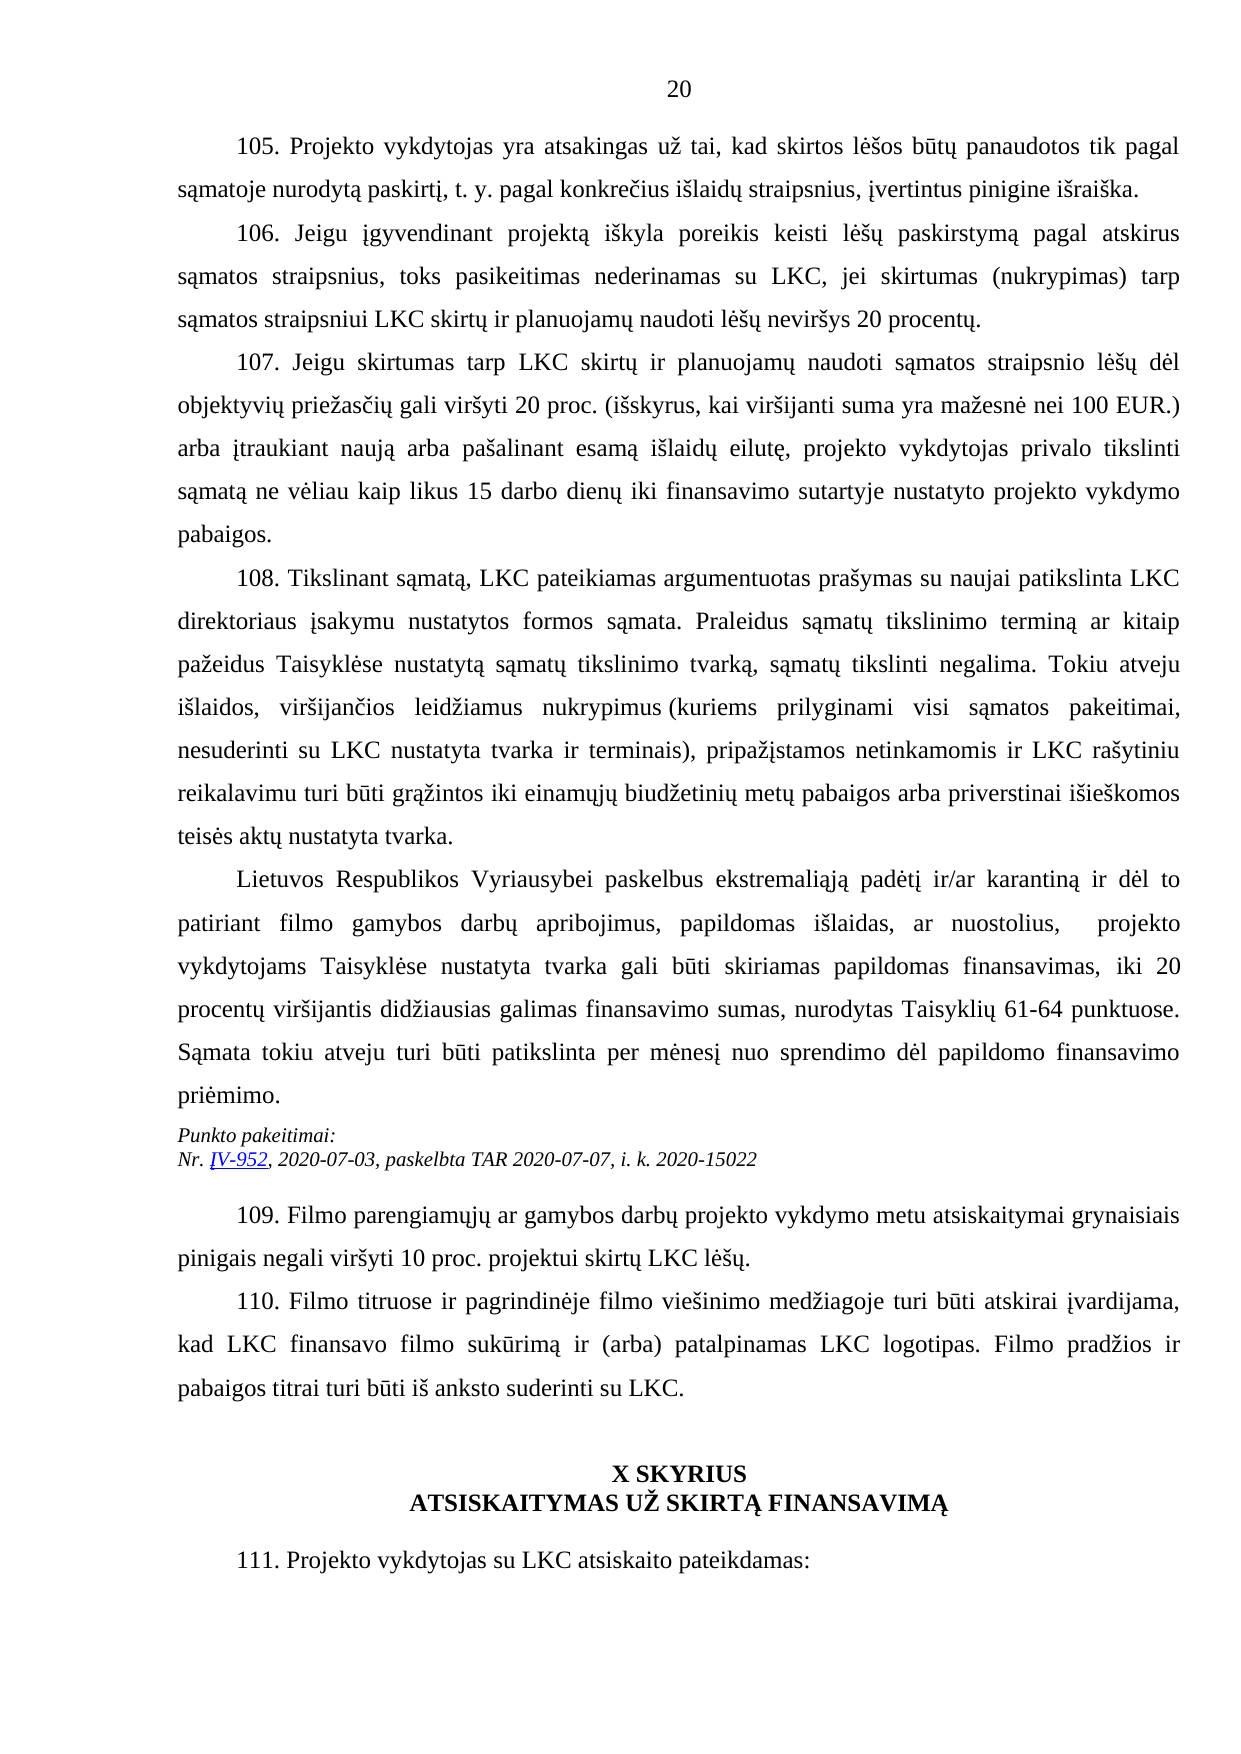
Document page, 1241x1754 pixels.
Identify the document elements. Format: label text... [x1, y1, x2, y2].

text Punkto pakeitimai: [177, 1123, 1181, 1147]
text ATSISKAITYMAS UŽ SKIRTĄ FINANSAVIMĄ [177, 1488, 1181, 1516]
text 107. Jeigu skirtumas tarp LKC skirtų ir planuojamų naudoti sąmatos straipsnio lėšų dėl objektyvių priežasčių gali viršyti 20 proc. (išskyrus, kai viršijanti suma yra mažesnė nei 100 EUR.) arba įtraukiant naują arba pašalinant esamą išlaidų eilutę, projekto vykdytojas privalo tikslinti sąmatą ne vėliau kaip likus 15 darbo dienų iki finansavimo sutartyje nustatyto projekto vykdymo pabaigos. [177, 347, 1181, 548]
text Lietuvos Respublikos Vyriausybei paskelbus ekstremaliąją padėtį ir/ar karantiną ir dėl to patiriant filmo gamybos darbų apribojimus, papildomas išlaidas, ar nuostolius, projekto vykdytojams Taisyklėse nustatyta tvarka gali būti skiriamas papildomas finansavimas, iki 20 procentų viršijantis didžiausias galimas finansavimo sumas, nurodytas Taisyklių 61-64 punktuose. Sąmata tokiu atveju turi būti patikslinta per mėnesį nuo sprendimo dėl papildomo finansavimo priėmimo. [177, 864, 1181, 1109]
text 110. Filmo titruose ir pagrindinėje filmo viešinimo medžiagoje turi būti atskirai įvardijama, kad LKC finansavo filmo sukūrimą ir (arba) patalpinamas LKC logotipas. Filmo pradžios ir pabaigos titrai turi būti iš anksto suderinti su LKC. [177, 1286, 1181, 1401]
text 105. Projekto vykdytojas yra atsakingas už tai, kad skirtos lėšos būtų panaudotos tik pagal sąmatoje nurodytą paskirtį, t. y. pagal konkrečius išlaidų straipsnius, įvertintus pinigine išraiška. [177, 131, 1181, 203]
text X SKYRIUS [177, 1459, 1181, 1488]
text 106. Jeigu įgyvendinant projektą iškyla poreikis keisti lėšų paskirstymą pagal atskirus sąmatos straipsnius, toks pasikeitimas nederinamas su LKC, jei skirtumas (nukrypimas) tarp sąmatos straipsniui LKC skirtų ir planuojamų naudoti lėšų neviršys 20 procentų. [177, 218, 1181, 333]
text Nr. ĮV-952, 2020-07-03, paskelbta TAR 2020-07-07, i. k. 2020-15022 [177, 1147, 1181, 1171]
text 109. Filmo parengiamųjų ar gamybos darbų projekto vykdymo metu atsiskaitymai grynaisiais pinigais negali viršyti 10 proc. projektui skirtų LKC lėšų. [177, 1200, 1181, 1272]
text 111. Projekto vykdytojas su LKC atsiskaito pateikdamas: [177, 1545, 1181, 1574]
text 108. Tikslinant sąmatą, LKC pateikiamas argumentuotas prašymas su naujai patikslinta LKC direktoriaus įsakymu nustatytos formos sąmata. Praleidus sąmatų tikslinimo terminą ar kitaip pažeidus Taisyklėse nustatytą sąmatų tikslinimo tvarką, sąmatų tikslinti negalima. Tokiu atveju išlaidos, viršijančios leidžiamus nukrypimus (kuriems prilyginami visi sąmatos pakeitimai, nesuderinti su LKC nustatyta tvarka ir terminais), pripažįstamos netinkamomis ir LKC rašytiniu reikalavimu turi būti grąžintos iki einamųjų biudžetinių metų pabaigos arba priverstinai išieškomos teisės aktų nustatyta tvarka. [177, 563, 1181, 850]
